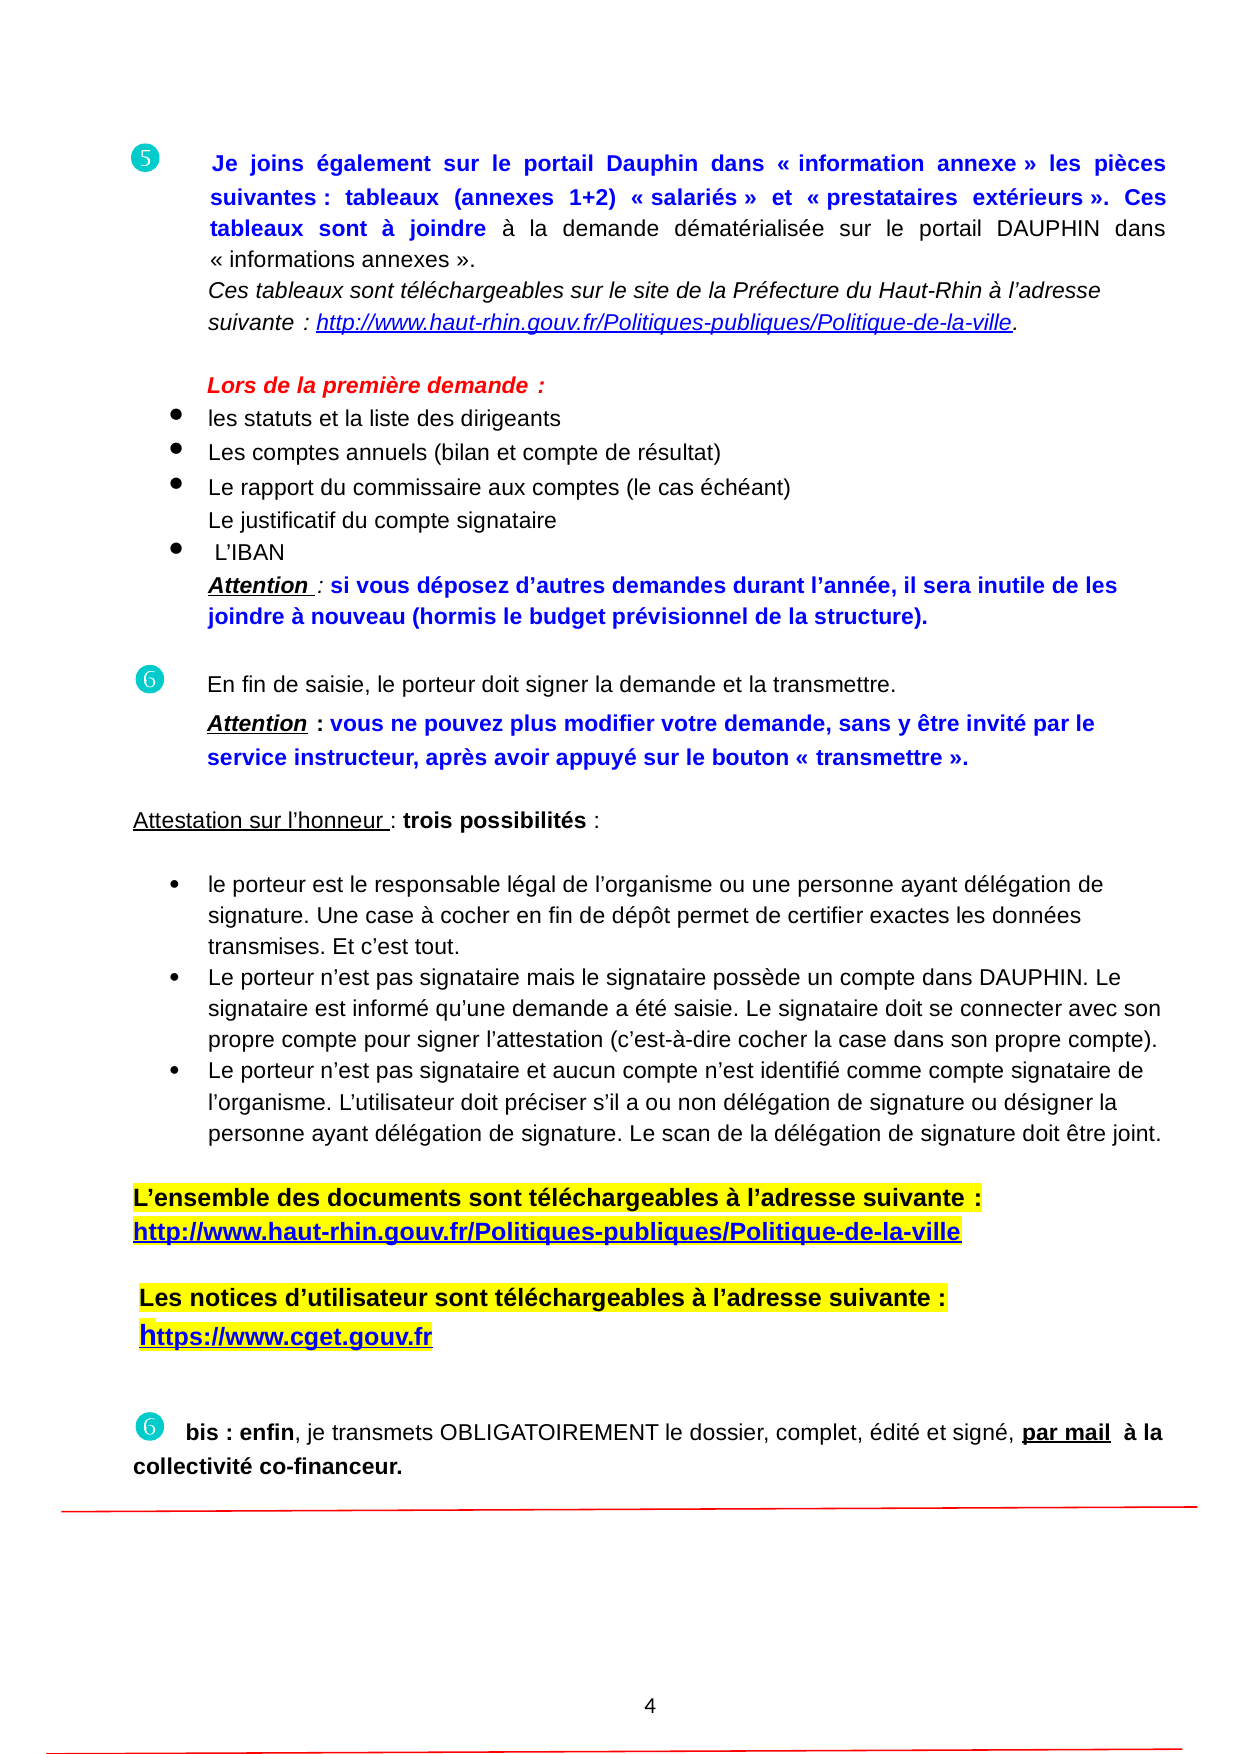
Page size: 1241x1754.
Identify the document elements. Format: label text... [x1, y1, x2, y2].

text Le justificatif du compte signataire [208, 506, 1167, 533]
text  En fin de saisie, le porteur doit signer la demande et la transmettre. [59, 667, 1167, 701]
text  Attention : vous ne pouvez plus modifier votre demande, sans y être invité par le service instructeur, après avoir appuyé sur le bouton « transmettre ». [133, 706, 1167, 771]
text Ces tableaux sont téléchargeables sur le site de la Préfecture du Haut-Rhin à l’adresse suivante : http://www.haut-rhin.gouv.fr/Politiques-publiques/Politique-de-la-ville. [95, 277, 1167, 335]
list Le porteur n’est pas signataire mais le signataire possède un compte dans DAUPHIN. Le signataire est informé qu’une demande a été saisie. Le signataire doit se connecter avec son propre compte pour signer l’attestation (c’est-à-dire cocher la case dans son propre compte). [170, 963, 1167, 1053]
list Les comptes annuels (bilan et compte de résultat) [170, 437, 1167, 467]
text L’ensemble des documents sont téléchargeables à l’adresse suivante : http://www.haut-rhin.gouv.fr/Politiques-publiques/Politique-de-la-ville [133, 1183, 1167, 1245]
list les statuts et la liste des dirigeants [170, 403, 1167, 433]
text Les notices d’utilisateur sont téléchargeables à l’adresse suivante : https://www.cget.gouv.fr [139, 1250, 1167, 1351]
text bis : enfin, je transmets OBLIGATOIREMENT le dossier, complet, édité et signé, par mail à la collectivité co-financeur. [133, 1414, 1167, 1479]
list L’IBAN Attention : si vous déposez d’autres demandes durant l’année, il sera inutile de les joindre à nouveau (hormis le budget prévisionnel de la structure). [170, 537, 1167, 630]
text Attestation sur l’honneur : trois possibilités : [133, 806, 1167, 833]
list le porteur est le responsable légal de l’organisme ou une personne ayant délégation de signature. Une case à cocher en fin de dépôt permet de certifier exactes les données transmises. Et c’est tout. [170, 870, 1167, 959]
list Le rapport du commissaire aux comptes (le cas échéant) [170, 472, 1167, 502]
text  Je joins également sur le portail Dauphin dans « information annexe » les pièces suivantes : tableaux (annexes 1+2) « salariés » et « prestataires extérieurs ». Ces tableaux sont à joindre à la demande dématérialisée sur le portail DAUPHIN dans « informations annexes ». [109, 145, 1167, 273]
text Lors de la première demande : [133, 372, 1167, 399]
list Le porteur n’est pas signataire et aucun compte n’est identifié comme compte signataire de l’organisme. L’utilisateur doit préciser s’il a ou non délégation de signature ou désigner la personne ayant délégation de signature. Le scan de la délégation de signature doit être joint. [170, 1057, 1167, 1146]
